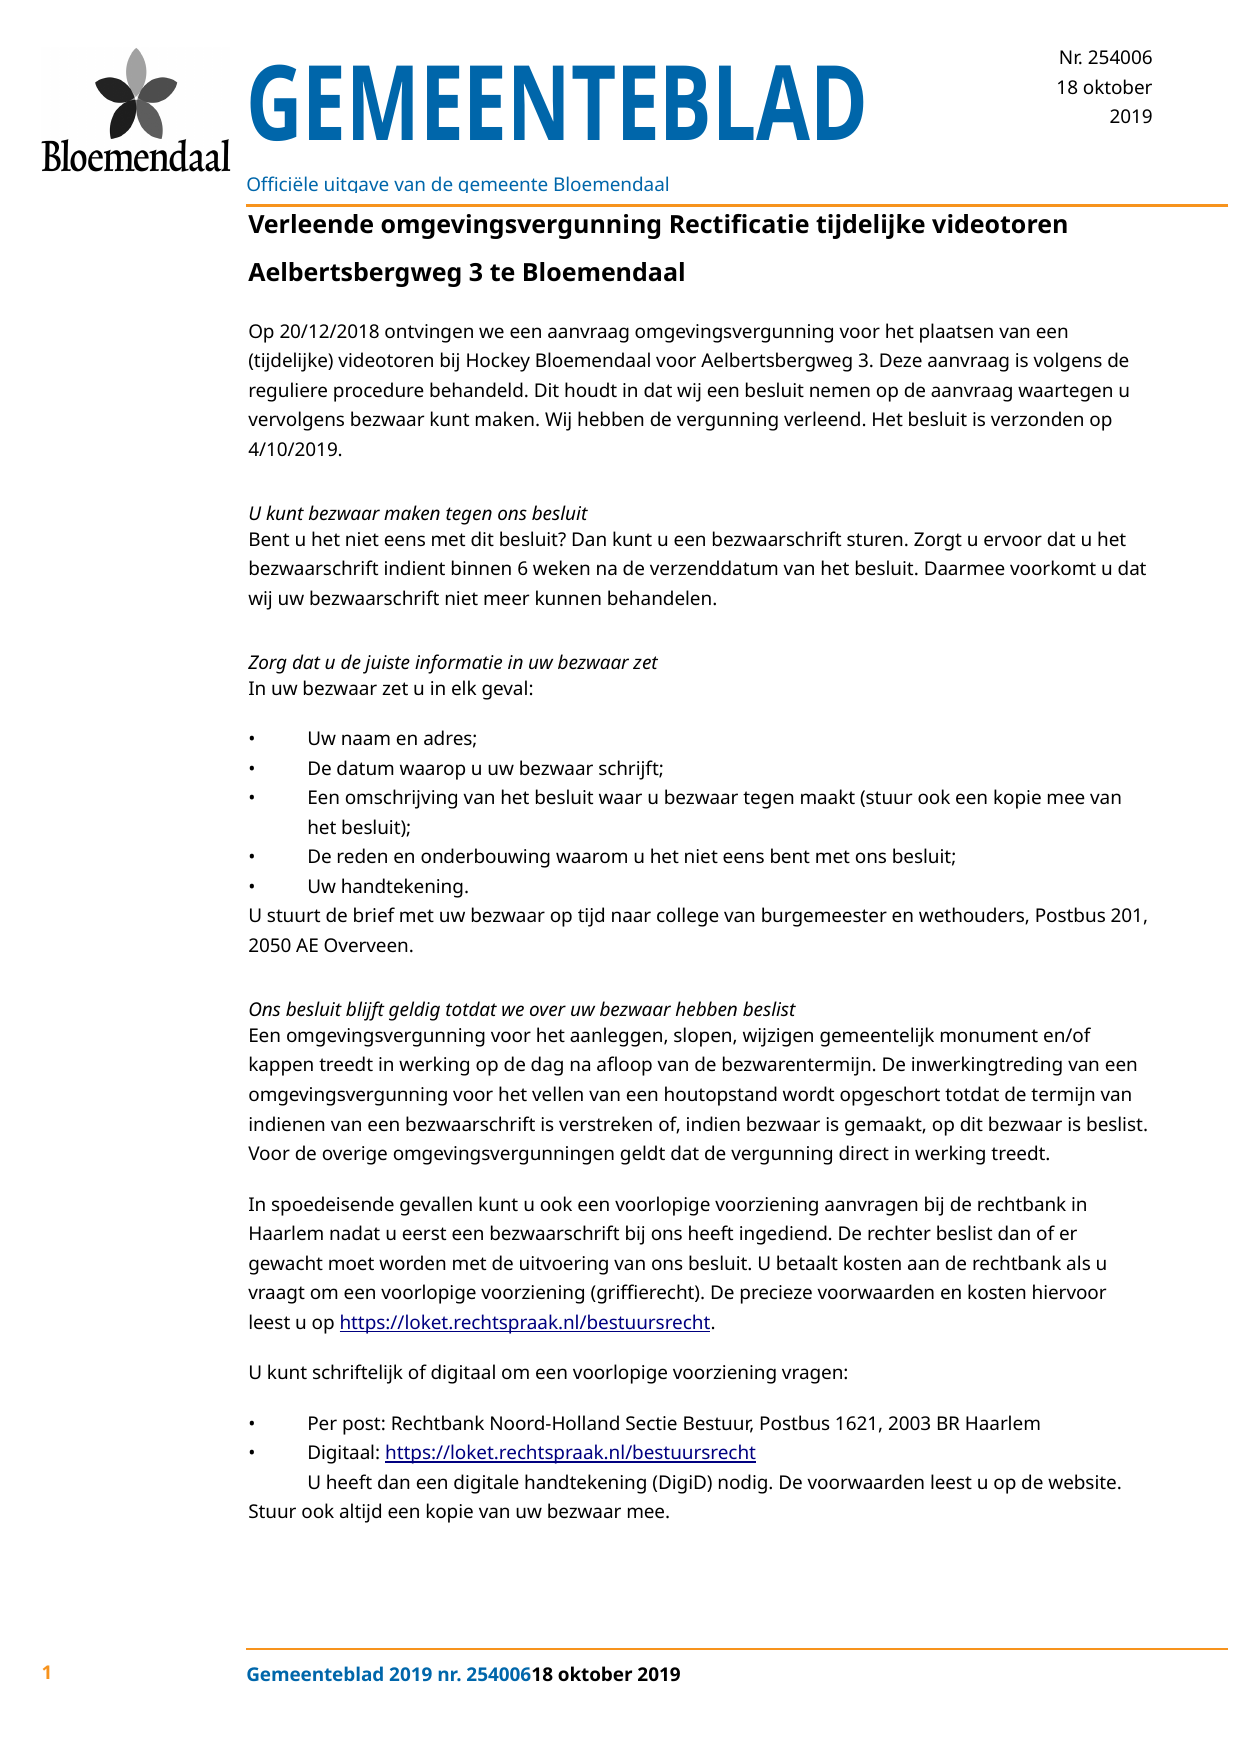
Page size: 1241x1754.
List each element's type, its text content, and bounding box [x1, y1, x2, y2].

text Bent u het niet eens met dit besluit? Dan kunt u een bezwaarschrift sturen. Zorgt u ervoor dat u het bezwaarschrift indient binnen 6 weken na de verzenddatum van het besluit. Daarmee voorkomt u dat wij uw bezwaarschrift niet meer kunnen behandelen. [248, 526, 1152, 611]
text Stuur ook altijd een kopie van uw bezwaar mee. [248, 1499, 1152, 1524]
list Uw handtekening. [248, 873, 1152, 899]
text U kunt bezwaar maken tegen ons besluit [248, 500, 1152, 526]
text In spoedeisende gevallen kunt u ook een voorlopige voorziening aanvragen bij de rechtbank in Haarlem nadat u eerst een bezwaarschrift bij ons heeft ingediend. De rechter beslist dan of er gewacht moet worden met de uitvoering van ons besluit. U betaalt kosten aan de rechtbank als u vraagt om een voorlopige voorziening (griffierecht). De precieze voorwaarden en kosten hiervoor leest u op https://loket.rechtspraak.nl/bestuursrecht. [248, 1191, 1152, 1335]
text In uw bezwaar zet u in elk geval: [248, 675, 1152, 701]
text Een omgevingsvergunning voor het aanleggen, slopen, wijzigen gemeentelijk monument en/of kappen treedt in werking op de dag na afloop van de bezwarentermijn. De inwerkingtreding van een omgevingsvergunning voor het vellen van een houtopstand wordt opgeschort totdat de termijn van indienen van een bezwaarschrift is verstreken of, indien bezwaar is gemaakt, op dit bezwaar is beslist. Voor de overige omgevingsvergunningen geldt dat de vergunning direct in werking treedt. [248, 1022, 1152, 1166]
list Digitaal: https://loket.rechtspraak.nl/bestuursrecht [248, 1439, 1152, 1465]
text U stuurt de brief met uw bezwaar op tijd naar college van burgemeester en wethouders, Postbus 201, 2050 AE Overveen. [248, 903, 1152, 958]
picture [41, 47, 231, 172]
list U heeft dan een digitale handtekening (DigiD) nodig. De voorwaarden leest u op de website. [248, 1469, 1152, 1495]
text Op 20/12/2018 ontvingen we een aanvraag omgevingsvergunning voor het plaatsen van een (tijdelijke) videotoren bij Hockey Bloemendaal voor Aelbertsbergweg 3. Deze aanvraag is volgens de reguliere procedure behandeld. Dit houdt in dat wij een besluit nemen op de aanvraag waartegen u vervolgens bezwaar kunt maken. Wij hebben de vergunning verleend. Het besluit is verzonden op 4/10/2019. [248, 318, 1152, 462]
list De datum waarop u uw bezwaar schrijft; [248, 755, 1152, 781]
text Verleende omgevingsvergunning Rectificatie tijdelijke videotoren Aelbertsbergweg 3 te Bloemendaal [248, 207, 1152, 288]
text U kunt schriftelijk of digitaal om een voorlopige voorziening vragen: [248, 1359, 1152, 1385]
text Ons besluit blijft geldig totdat we over uw bezwaar hebben beslist [248, 996, 1152, 1022]
list Per post: Rechtbank Noord-Holland Sectie Bestuur, Postbus 1621, 2003 BR Haarlem [248, 1410, 1152, 1436]
list Een omschrijving van het besluit waar u bezwaar tegen maakt (stuur ook een kopie mee van het besluit); [248, 784, 1152, 840]
list Uw naam en adres; [248, 725, 1152, 751]
text Zorg dat u de juiste informatie in uw bezwaar zet [248, 649, 1152, 675]
list De reden en onderbouwing waarom u het niet eens bent met ons besluit; [248, 843, 1152, 869]
